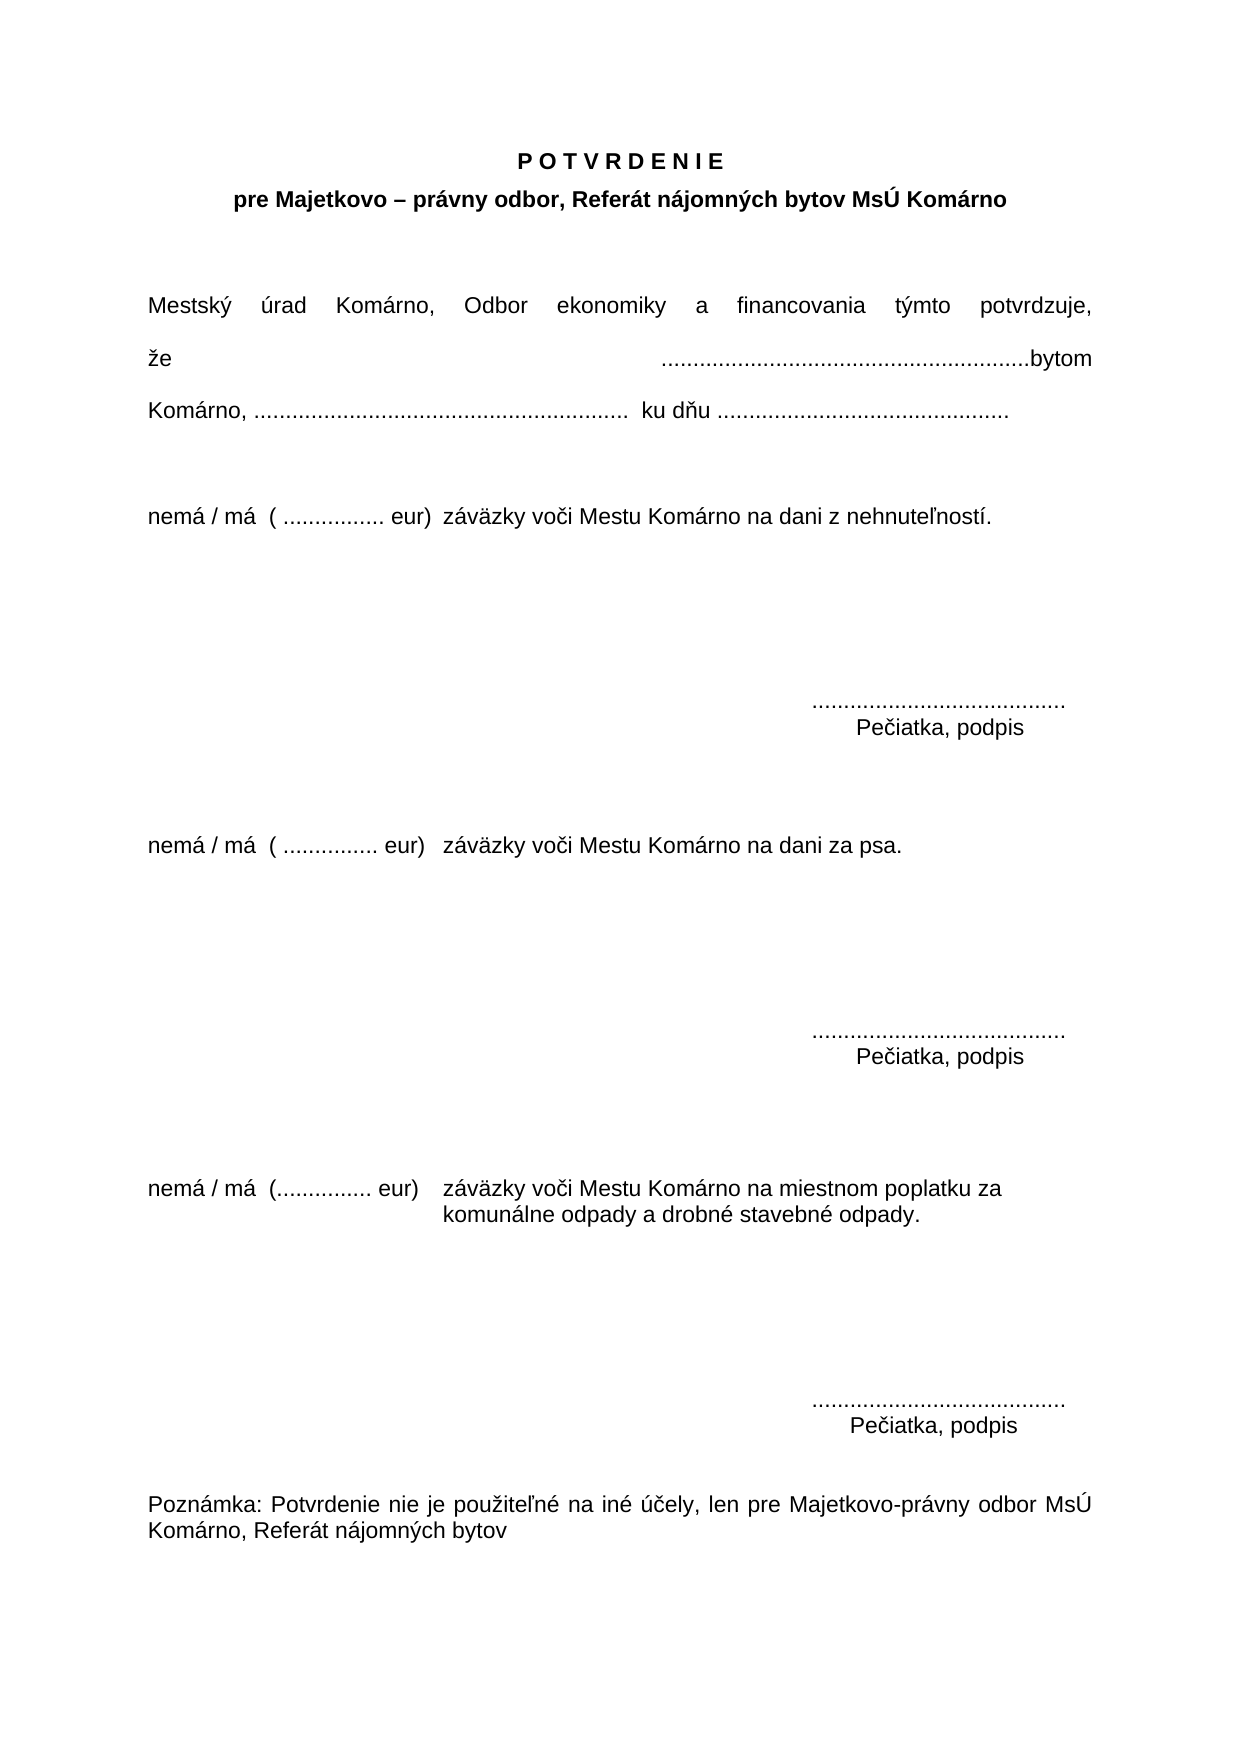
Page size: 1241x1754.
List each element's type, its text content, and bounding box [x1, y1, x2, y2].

text nemá / má ( ................ eur) záväzky voči Mestu Komárno na dani z nehnuteľností. [148, 503, 1093, 529]
text Pečiatka, podpis [148, 713, 1093, 740]
text ........................................ [148, 1017, 1093, 1043]
text Mestský úrad Komárno, Odbor ekonomiky a financovania týmto potvrdzuje, že ..........................................................bytom Komárno, ........................................................... ku dňu .............................................. [148, 292, 1093, 424]
text ........................................ [148, 687, 1093, 713]
text Pečiatka, podpis [148, 1043, 1093, 1069]
text ........................................ [148, 1386, 1093, 1412]
text P O T V R D E N I E [148, 148, 1093, 174]
text Poznámka: Potvrdenie nie je použiteľné na iné účely, len pre Majetkovo-právny odbor MsÚ Komárno, Referát nájomných bytov [148, 1491, 1093, 1544]
text komunálne odpady a drobné stavebné odpady. [148, 1201, 1093, 1227]
text nemá / má ( ............... eur) záväzky voči Mestu Komárno na dani za psa. [148, 832, 1093, 858]
text pre Majetkovo – právny odbor, Referát nájomných bytov MsÚ Komárno [148, 186, 1093, 213]
text nemá / má (............... eur) záväzky voči Mestu Komárno na miestnom poplatku za [148, 1175, 1093, 1201]
text Pečiatka, podpis [148, 1412, 1093, 1438]
